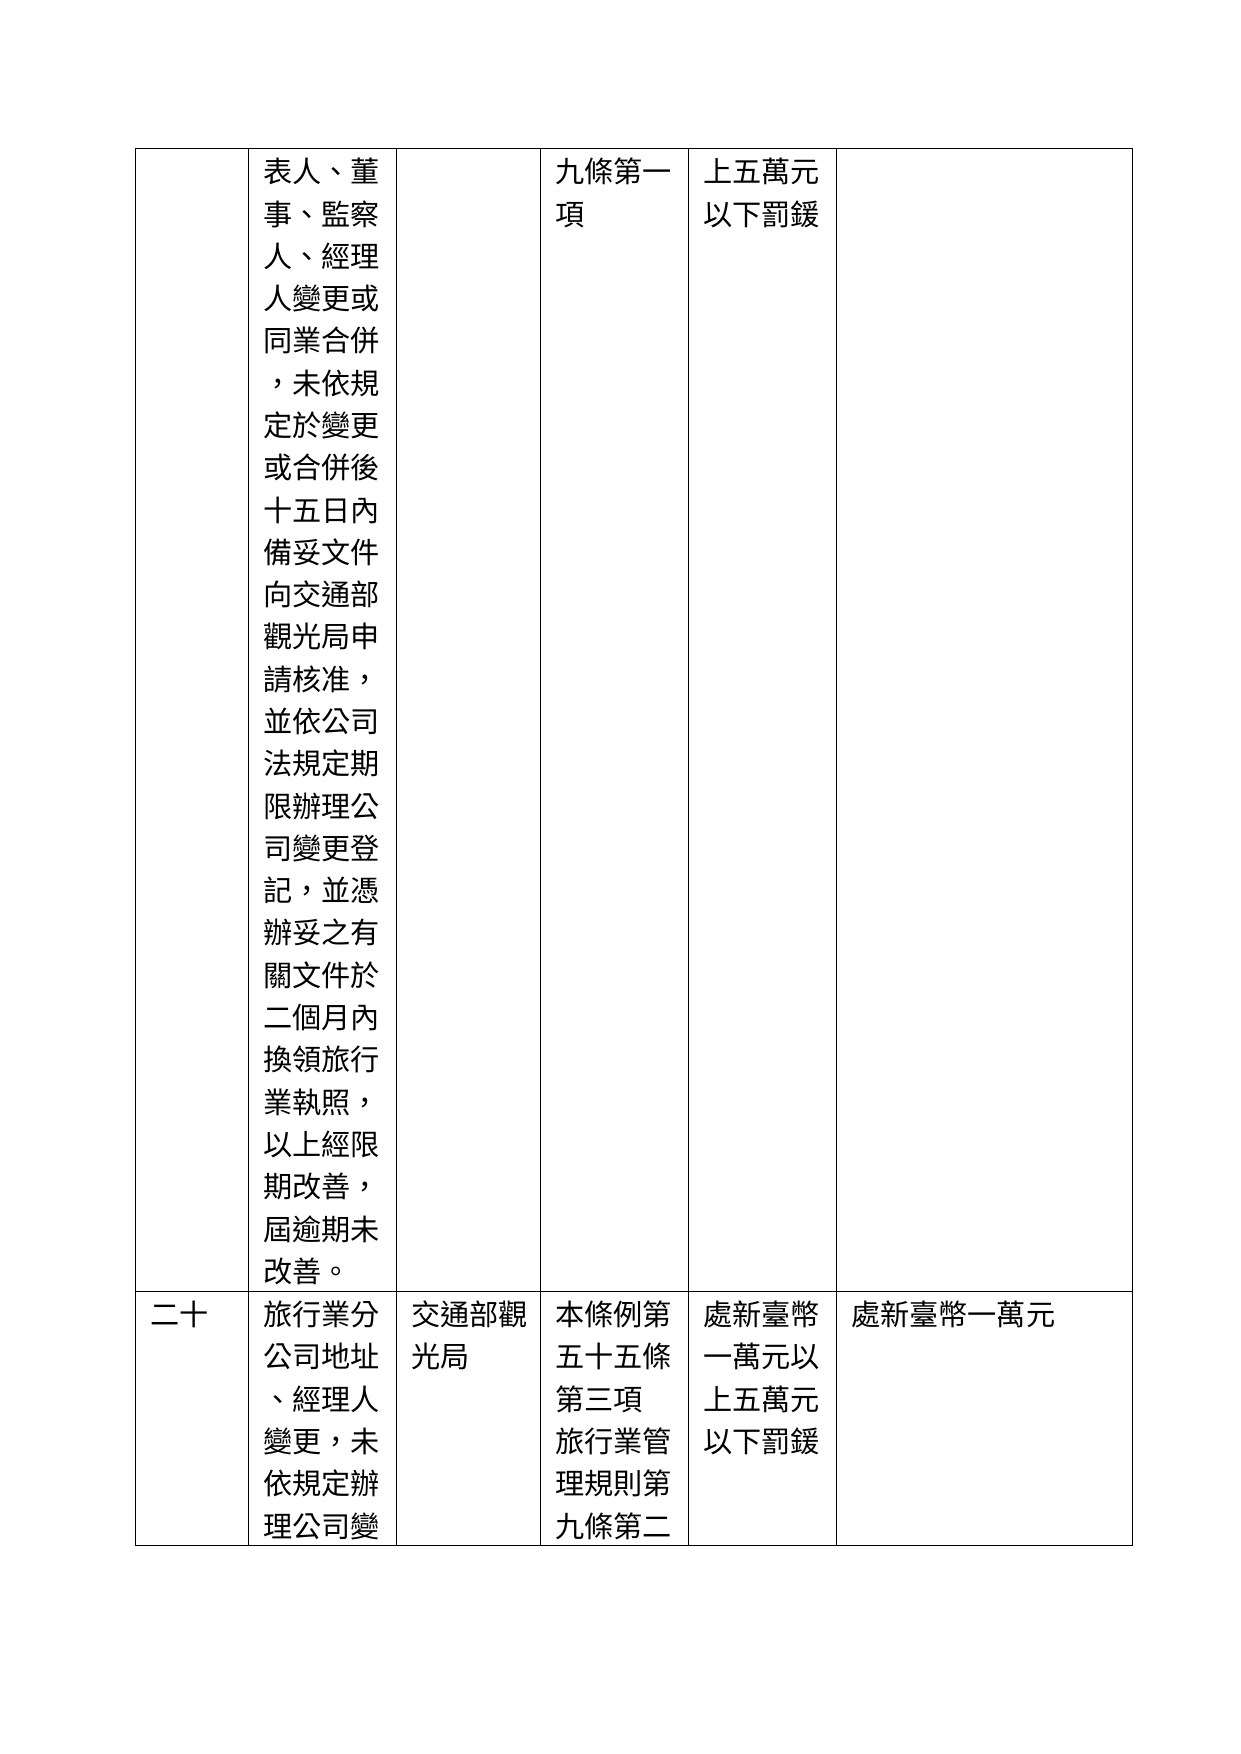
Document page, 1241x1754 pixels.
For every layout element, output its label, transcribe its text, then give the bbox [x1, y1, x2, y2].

table_cell 上五萬元以下罰鍰 [689, 149, 836, 1291]
table_cell 九條第一項 [541, 149, 688, 1291]
table_cell [136, 149, 248, 1291]
table_cell [837, 149, 1132, 1291]
table_cell 本條例第五十五條第三項 旅行業管理規則第九條第二 [541, 1292, 688, 1545]
table_cell 處新臺幣一萬元以上五萬元以下罰鍰 [689, 1292, 836, 1545]
table_cell [397, 149, 540, 1291]
table_cell 交通部觀光局 [397, 1292, 540, 1545]
table_cell 表人、董事、監察人、經理人變更或同業合併，未依規定於變更或合併後十五日內備妥文件向交通部觀光局申請核准，並依公司法規定期限辦理公司變更登記，並憑辦妥之有關文件於二個月內換領旅行業執照，以上經限期改善，屆逾期未改善。 [249, 149, 396, 1291]
table_cell 處新臺幣一萬元 [837, 1292, 1132, 1545]
table_cell 二十 [136, 1292, 248, 1545]
table_cell 旅行業分公司地址、經理人變更，未依規定辦理公司變 [249, 1292, 396, 1545]
